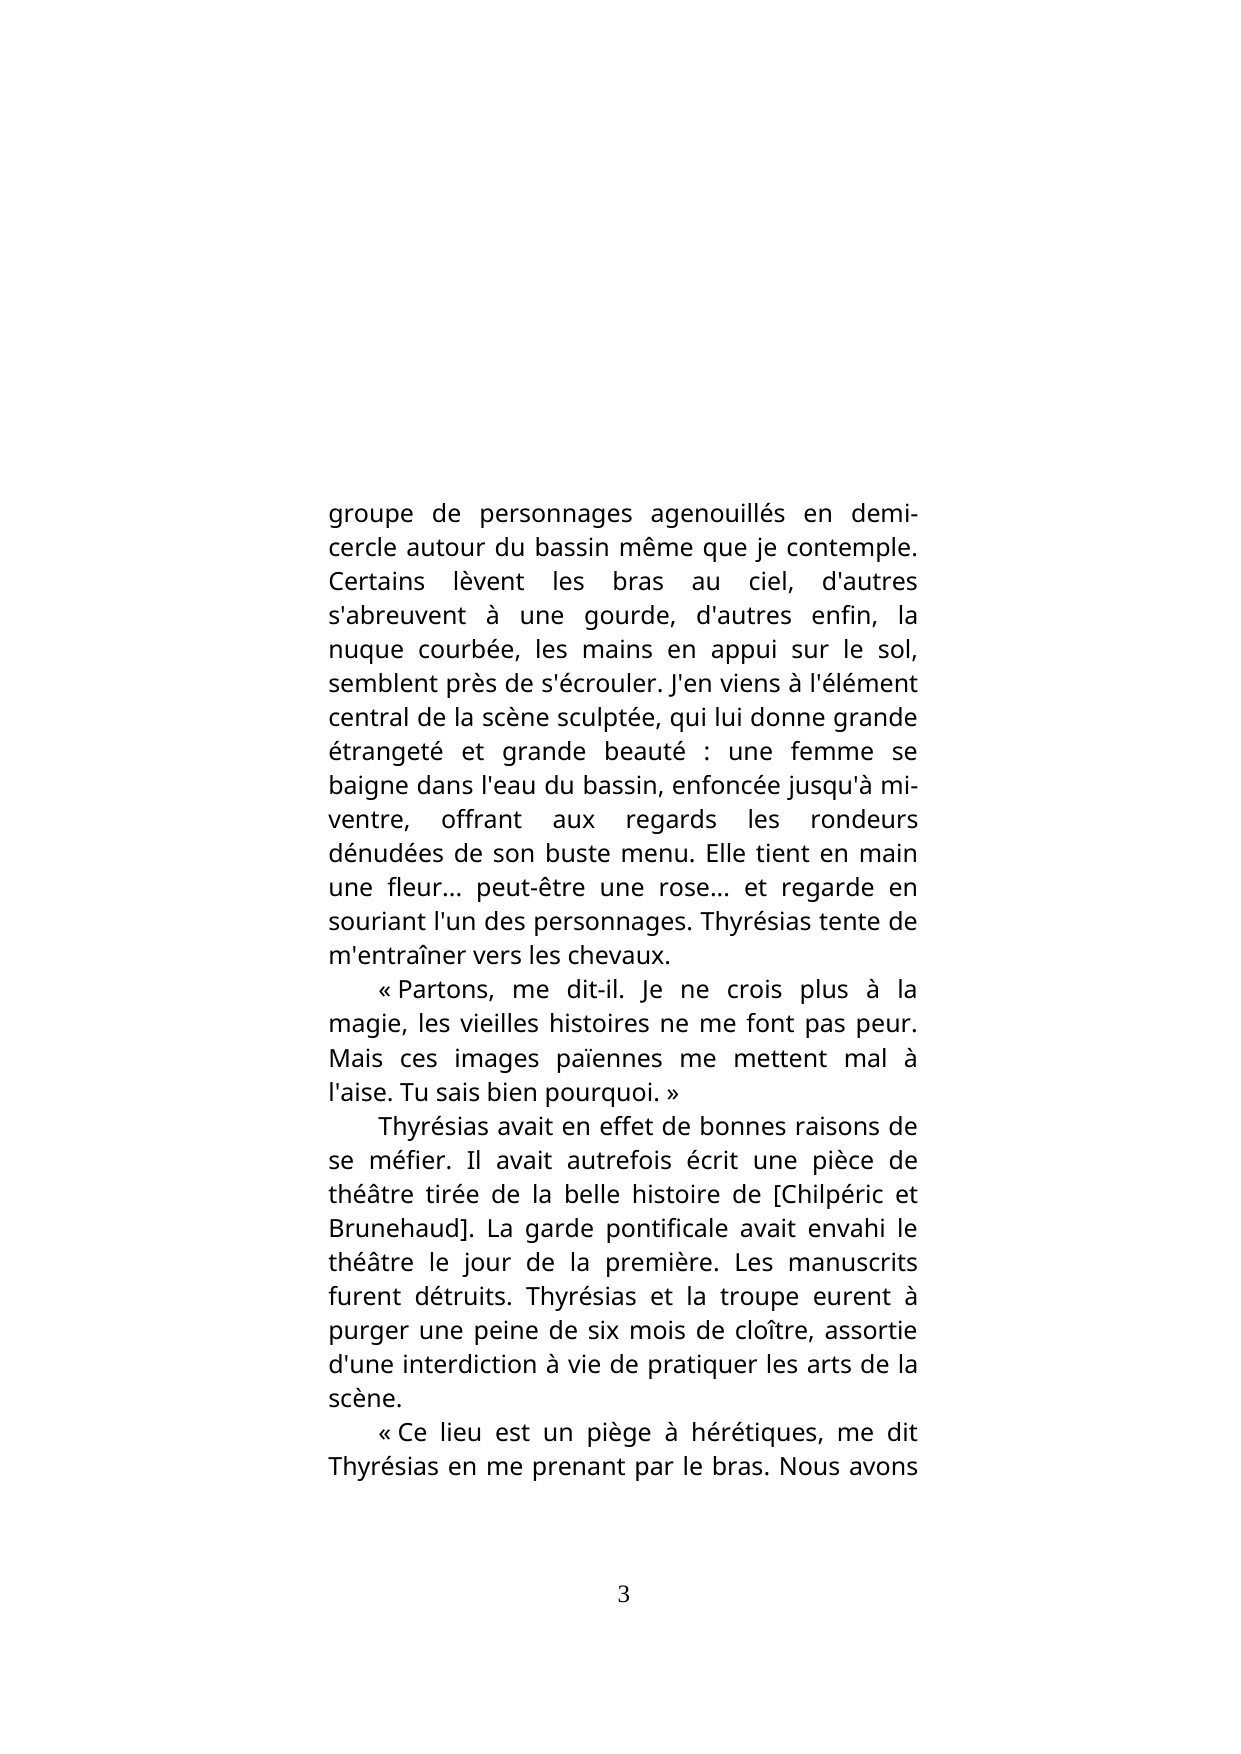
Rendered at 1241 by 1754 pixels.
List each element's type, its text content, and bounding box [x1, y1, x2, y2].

text « Ce lieu est un piège à hérétiques, me dit Thyrésias en me prenant par le bras. Nous avons [328, 1415, 919, 1483]
text groupe de personnages agenouillés en demi-cercle autour du bassin même que je contemple. Certains lèvent les bras au ciel, d'autres s'abreuvent à une gourde, d'autres enfin, la nuque courbée, les mains en appui sur le sol, semblent près de s'écrouler. J'en viens à l'élément central de la scène sculptée, qui lui donne grande étrangeté et grande beauté : une femme se baigne dans l'eau du bassin, enfoncée jusqu'à mi-ventre, offrant aux regards les rondeurs dénudées de son buste menu. Elle tient en main une fleur... peut-être une rose... et regarde en souriant l'un des personnages. Thyrésias tente de m'entraîner vers les chevaux. [328, 495, 919, 972]
text Thyrésias avait en effet de bonnes raisons de se méfier. Il avait autrefois écrit une pièce de théâtre tirée de la belle histoire de [Chilpéric et Brunehaud]. La garde pontificale avait envahi le théâtre le jour de la première. Les manuscrits furent détruits. Thyrésias et la troupe eurent à purger une peine de six mois de cloître, assortie d'une interdiction à vie de pratiquer les arts de la scène. [328, 1108, 919, 1415]
text « Partons, me dit-il. Je ne crois plus à la magie, les vieilles histoires ne me font pas peur. Mais ces images païennes me mettent mal à l'aise. Tu sais bien pourquoi. » [328, 972, 919, 1108]
